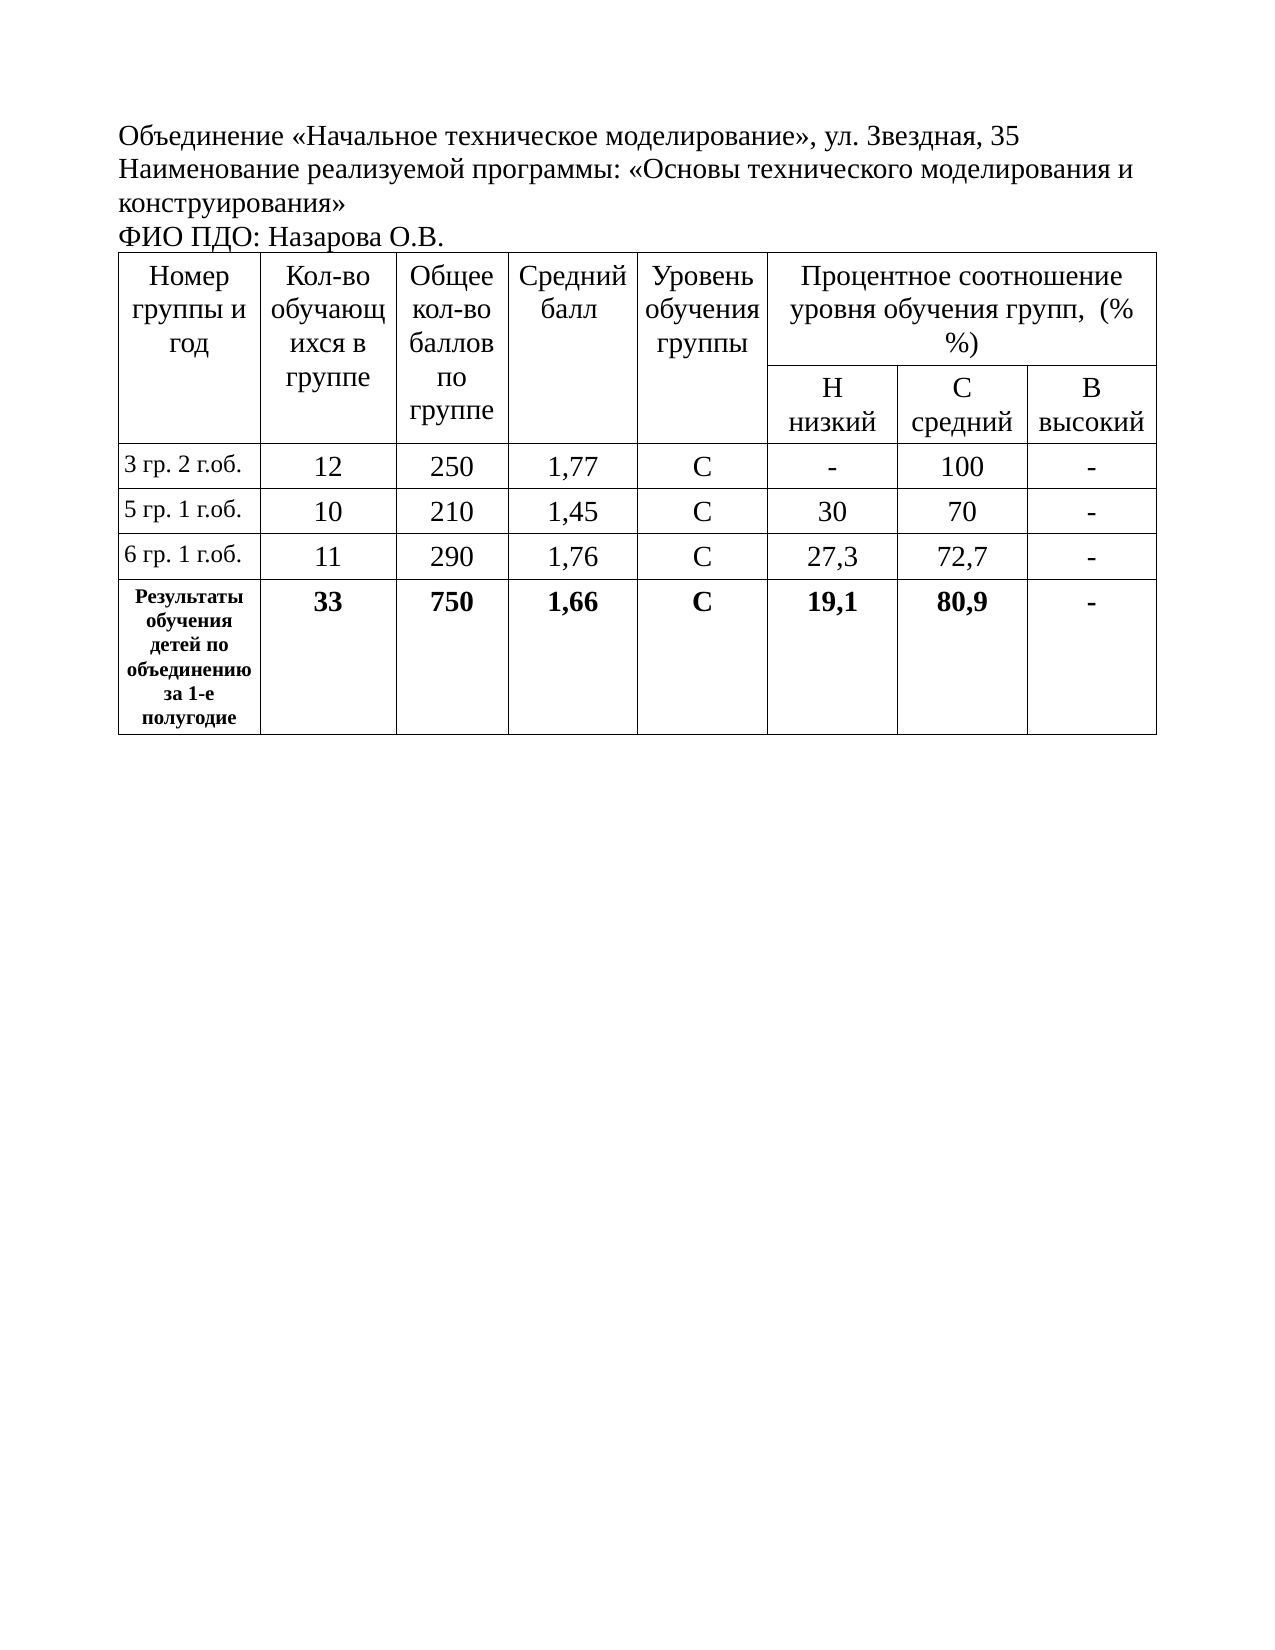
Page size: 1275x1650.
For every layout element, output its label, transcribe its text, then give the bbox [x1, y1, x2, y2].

table_cell С [638, 534, 767, 578]
table_cell 750 [397, 580, 508, 734]
table_header Общее кол-во баллов по группе [397, 253, 508, 443]
table_cell 6 гр. 1 г.об. [119, 534, 260, 578]
table_cell 27,3 [768, 534, 897, 578]
table_cell 11 [261, 534, 396, 578]
table_cell 30 [768, 489, 897, 533]
table_cell - [1028, 489, 1156, 533]
table_cell - [1028, 534, 1156, 578]
table_cell 1,76 [509, 534, 637, 578]
table_cell 19,1 [768, 580, 897, 734]
table_cell 290 [397, 534, 508, 578]
table_cell 5 гр. 1 г.об. [119, 489, 260, 533]
table_header Средний балл [509, 253, 637, 443]
table_cell 3 гр. 2 г.об. [119, 444, 260, 488]
table_cell Результаты обучения детей по объединению за 1-е полугодие [119, 580, 260, 734]
table_header Процентное соотношение уровня обучения групп, (%%) [768, 253, 1156, 364]
table_cell - [1028, 444, 1156, 488]
table_cell 250 [397, 444, 508, 488]
table_header Номер группы и год [119, 253, 260, 443]
table_cell - [768, 444, 897, 488]
table_cell С [638, 489, 767, 533]
table_cell С [638, 444, 767, 488]
table_cell 210 [397, 489, 508, 533]
text Объединение «Начальное техническое моделирование», ул. Звездная, 35 [118, 118, 1157, 152]
table_cell 100 [898, 444, 1027, 488]
table_cell Н низкий [768, 366, 897, 443]
text Наименование реализуемой программы: «Основы технического моделирования и конструирования» [118, 152, 1157, 219]
table_cell С [638, 580, 767, 734]
table_cell 33 [261, 580, 396, 734]
table_cell 1,45 [509, 489, 637, 533]
table_cell 72,7 [898, 534, 1027, 578]
table_cell В высокий [1028, 366, 1156, 443]
table_header Кол-во обучающихся в группе [261, 253, 396, 443]
table_cell 1,66 [509, 580, 637, 734]
table_cell 10 [261, 489, 396, 533]
table_cell 70 [898, 489, 1027, 533]
table_cell - [1028, 580, 1156, 734]
table_cell 1,77 [509, 444, 637, 488]
table_cell С средний [898, 366, 1027, 443]
table_header Уровень обучения группы [638, 253, 767, 443]
table_cell 12 [261, 444, 396, 488]
text ФИО ПДО: Назарова О.В. [118, 219, 1157, 252]
table_cell 80,9 [898, 580, 1027, 734]
